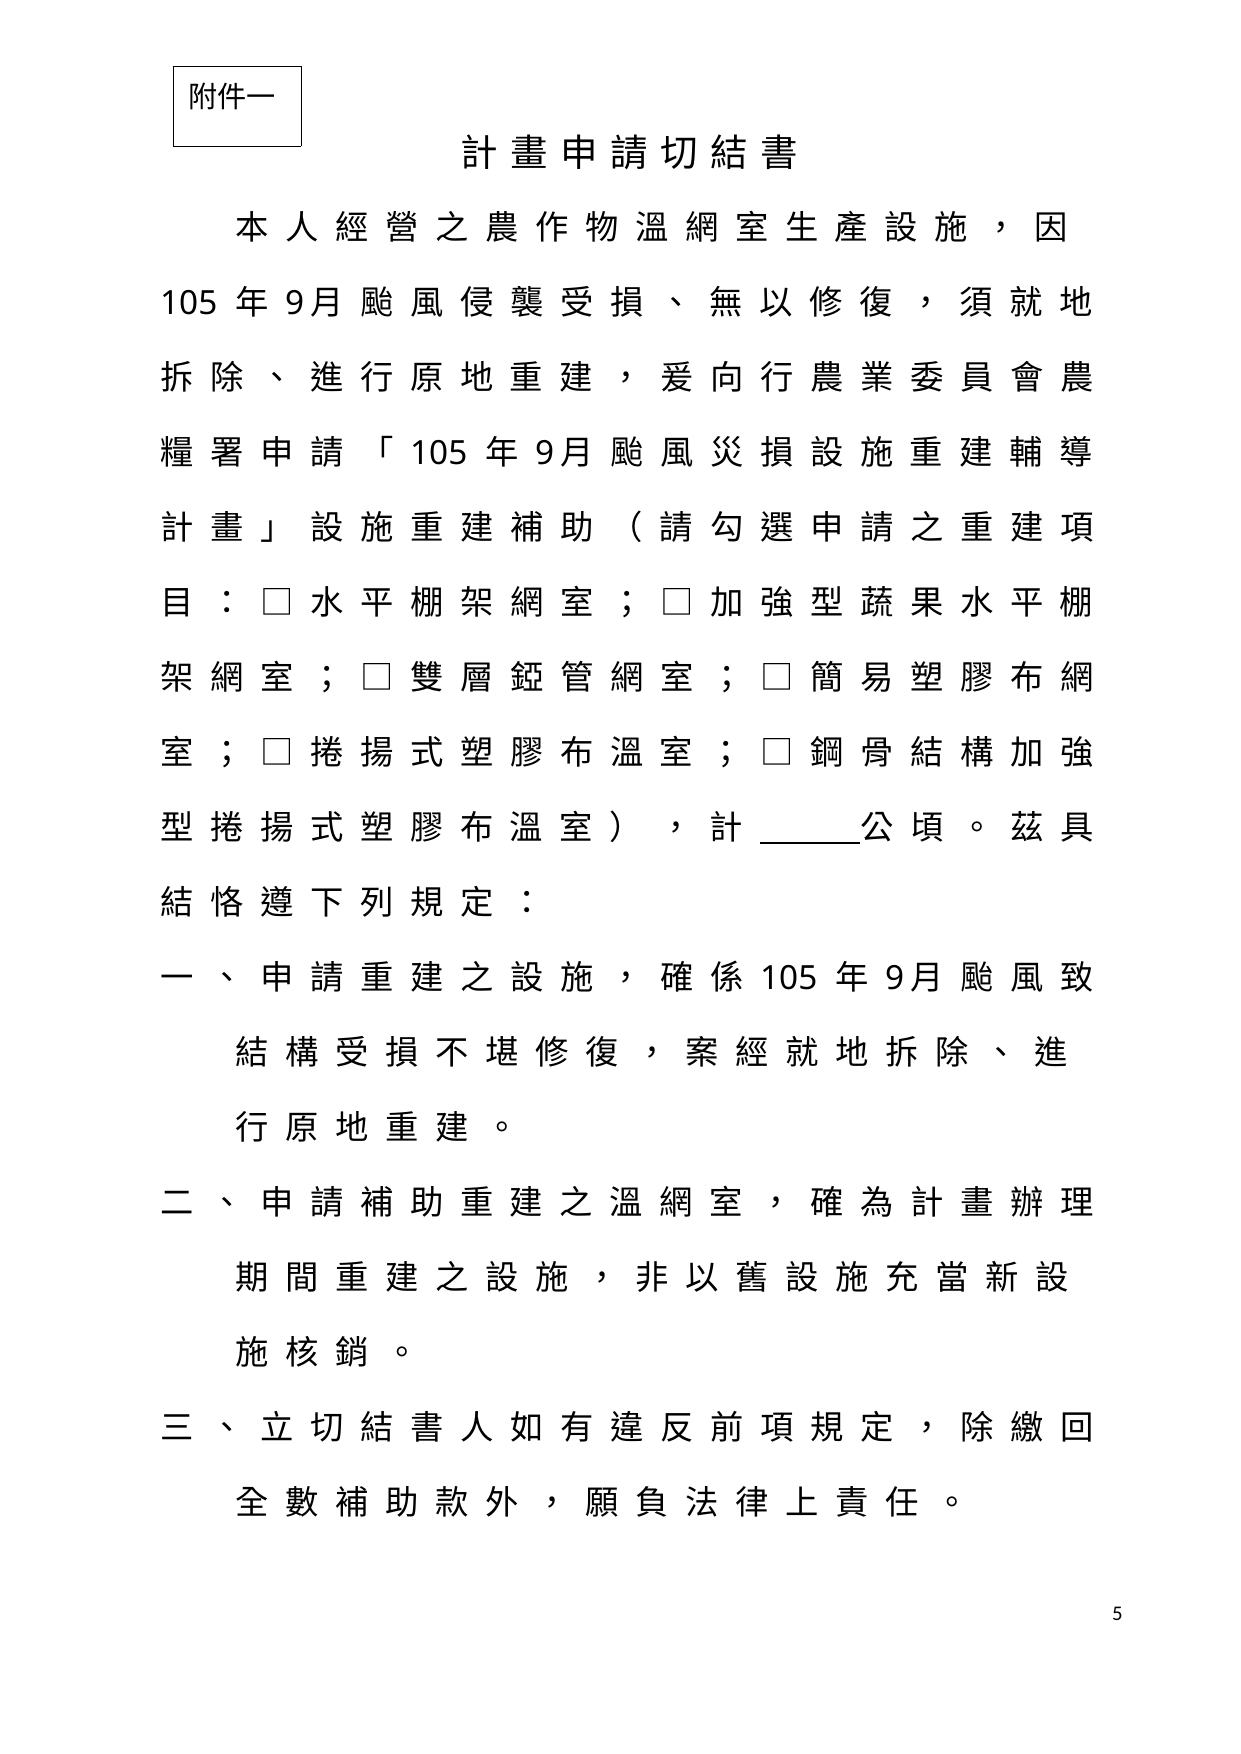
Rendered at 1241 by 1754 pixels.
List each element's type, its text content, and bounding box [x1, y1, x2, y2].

text 三、立切結書人如有違反前項規定，除繳回全數補助款外，願負法律上責任。 [160, 1387, 1110, 1537]
text 二、申請補助重建之溫網室，確為計畫辦理期間重建之設施，非以舊設施充當新設施核銷。 [160, 1162, 1110, 1387]
text 一、申請重建之設施，確係105年9月颱風致結構受損不堪修復，案經就地拆除、進行原地重建。 [160, 937, 1110, 1162]
text 計畫申請切結書 [160, 112, 1110, 187]
text 附件一 [188, 74, 286, 116]
text 本人經營之農作物溫網室生產設施，因105年9月颱風侵襲受損、無以修復，須就地拆除、進行原地重建，爰向行農業委員會農糧署申請「105年9月颱風災損設施重建輔導計畫」設施重建補助（請勾選申請之重建項目：□水平棚架網室；□加強型蔬果水平棚架網室；□雙層錏管網室；□簡易塑膠布網室；□捲揚式塑膠布溫室；□鋼骨結構加強型捲揚式塑膠布溫室），計 公頃。茲具結恪遵下列規定： [160, 187, 1110, 937]
